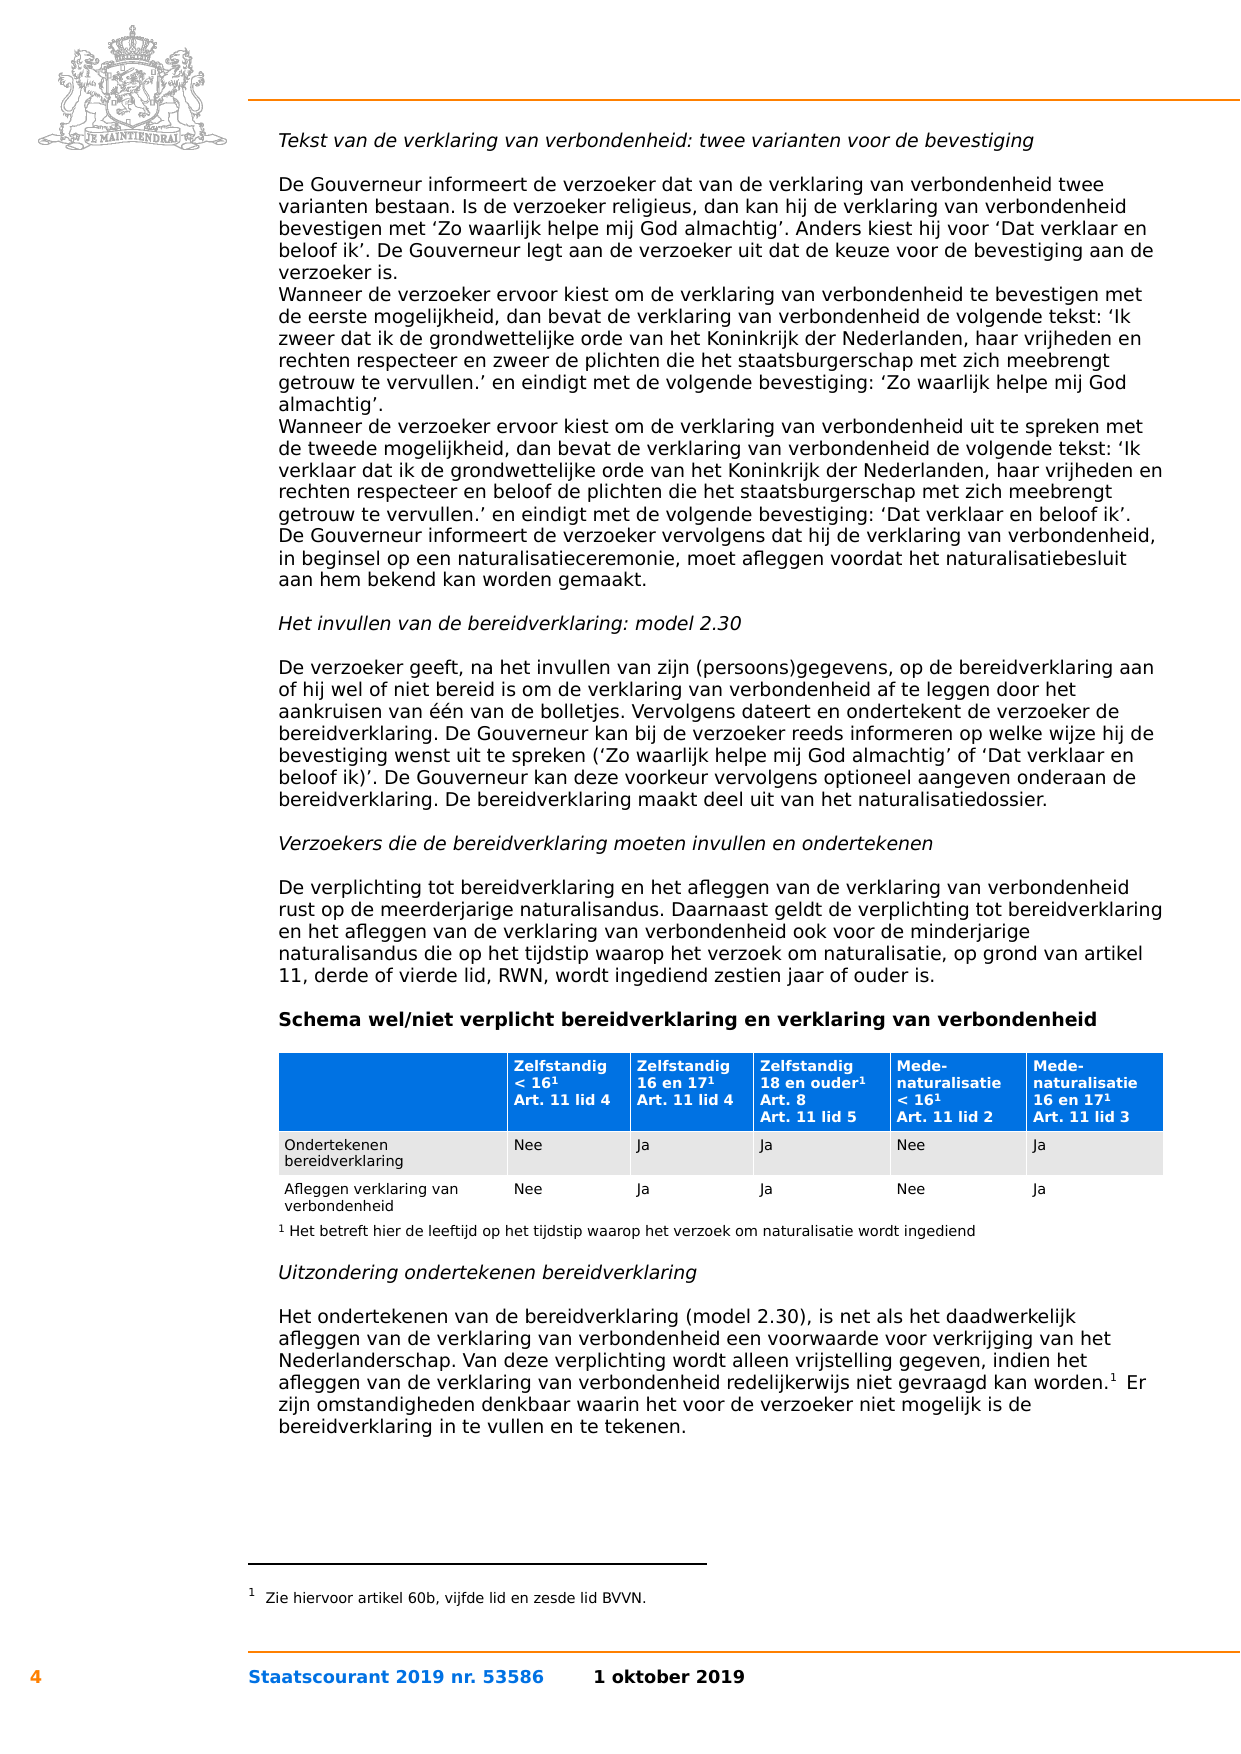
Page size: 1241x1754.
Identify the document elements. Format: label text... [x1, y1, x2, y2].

table_header Zelfstandig 18 en ouder1 Art. 8 Art. 11 lid 5 [754, 1053, 890, 1131]
picture [38, 25, 227, 150]
table_cell Ja [754, 1132, 890, 1175]
text Het ondertekenen van de bereidverklaring (model 2.30), is net als het daadwerkelijk afleggen van de verklaring van verbondenheid een voorwaarde voor verkrijging van het Nederlanderschap. Van deze verplichting wordt alleen vrijstelling gegeven, indien het afleggen van de verklaring van verbondenheid redelijkerwijs niet gevraagd kan worden. Er zijn omstandigheden denkbaar waarin het voor de verzoeker niet mogelijk is de bereidverklaring in te vullen en te tekenen. [278, 1306, 1163, 1438]
table_cell Nee [891, 1132, 1026, 1175]
text Wanneer de verzoeker ervoor kiest om de verklaring van verbondenheid te bevestigen met de eerste mogelijkheid, dan bevat de verklaring van verbondenheid de volgende tekst: ‘Ik zweer dat ik de grondwettelijke orde van het Koninkrijk der Nederlanden, haar vrijheden en rechten respecteer en zweer de plichten die het staatsburgerschap met zich meebrengt getrouw te vervullen.’ en eindigt met de volgende bevestiging: ‘Zo waarlijk helpe mij God almachtig’. [278, 284, 1163, 416]
table_cell Nee [508, 1132, 630, 1175]
table_header Mede-naturalisatie < 161 Art. 11 lid 2 [891, 1053, 1026, 1131]
subtitle Het invullen van de bereidverklaring: model 2.30 [278, 613, 1163, 635]
table_cell Ja [754, 1176, 890, 1219]
table_cell Ja [1027, 1176, 1163, 1219]
table_cell Nee [508, 1176, 630, 1219]
table_cell Ja [1027, 1132, 1163, 1175]
table_cell Ondertekenen bereidverklaring [279, 1132, 507, 1175]
text Zie hiervoor artikel 60b, vijfde lid en zesde lid BVVN. [248, 1586, 1163, 1608]
subtitle Tekst van de verklaring van verbondenheid: twee varianten voor de bevestiging [278, 130, 1163, 152]
table_header Mede-naturalisatie 16 en 171 Art. 11 lid 3 [1027, 1053, 1163, 1131]
table_cell 1 Het betreft hier de leeftijd op het tijdstip waarop het verzoek om naturalisatie wordt ingediend [278, 1220, 1163, 1240]
table_header [279, 1053, 507, 1131]
text De Gouverneur informeert de verzoeker dat van de verklaring van verbondenheid twee varianten bestaan. Is de verzoeker religieus, dan kan hij de verklaring van verbondenheid bevestigen met ‘Zo waarlijk helpe mij God almachtig’. Anders kiest hij voor ‘Dat verklaar en beloof ik’. De Gouverneur legt aan de verzoeker uit dat de keuze voor de bevestiging aan de verzoeker is. [278, 174, 1163, 284]
text De Gouverneur informeert de verzoeker vervolgens dat hij de verklaring van verbondenheid, in beginsel op een naturalisatieceremonie, moet afleggen voordat het naturalisatiebesluit aan hem bekend kan worden gemaakt. [278, 525, 1163, 591]
table_cell Nee [891, 1176, 1026, 1219]
table_cell Afleggen verklaring van verbondenheid [279, 1176, 507, 1219]
table_header Zelfstandig < 161 Art. 11 lid 4 [508, 1053, 630, 1131]
subtitle Uitzondering ondertekenen bereidverklaring [278, 1262, 1163, 1284]
text De verplichting tot bereidverklaring en het afleggen van de verklaring van verbondenheid rust op de meerderjarige naturalisandus. Daarnaast geldt de verplichting tot bereidverklaring en het afleggen van de verklaring van verbondenheid ook voor de minderjarige naturalisandus die op het tijdstip waarop het verzoek om naturalisatie, op grond van artikel 11, derde of vierde lid, RWN, wordt ingediend zestien jaar of ouder is. [278, 877, 1163, 987]
text Schema wel/niet verplicht bereidverklaring en verklaring van verbondenheid [278, 1008, 1163, 1030]
text De verzoeker geeft, na het invullen van zijn (persoons)gegevens, op de bereidverklaring aan of hij wel of niet bereid is om de verklaring van verbondenheid af te leggen door het aankruisen van één van de bolletjes. Vervolgens dateert en ondertekent de verzoeker de bereidverklaring. De Gouverneur kan bij de verzoeker reeds informeren op welke wijze hij de bevestiging wenst uit te spreken (‘Zo waarlijk helpe mij God almachtig’ of ‘Dat verklaar en beloof ik)’. De Gouverneur kan deze voorkeur vervolgens optioneel aangeven onderaan de bereidverklaring. De bereidverklaring maakt deel uit van het naturalisatiedossier. [278, 657, 1163, 811]
text Wanneer de verzoeker ervoor kiest om de verklaring van verbondenheid uit te spreken met de tweede mogelijkheid, dan bevat de verklaring van verbondenheid de volgende tekst: ‘Ik verklaar dat ik de grondwettelijke orde van het Koninkrijk der Nederlanden, haar vrijheden en rechten respecteer en beloof de plichten die het staatsburgerschap met zich meebrengt getrouw te vervullen.’ en eindigt met de volgende bevestiging: ‘Dat verklaar en beloof ik’. [278, 416, 1163, 525]
table_cell Ja [631, 1132, 753, 1175]
table_cell Ja [631, 1176, 753, 1219]
table_header Zelfstandig 16 en 171 Art. 11 lid 4 [631, 1053, 753, 1131]
subtitle Verzoekers die de bereidverklaring moeten invullen en ondertekenen [278, 833, 1163, 855]
